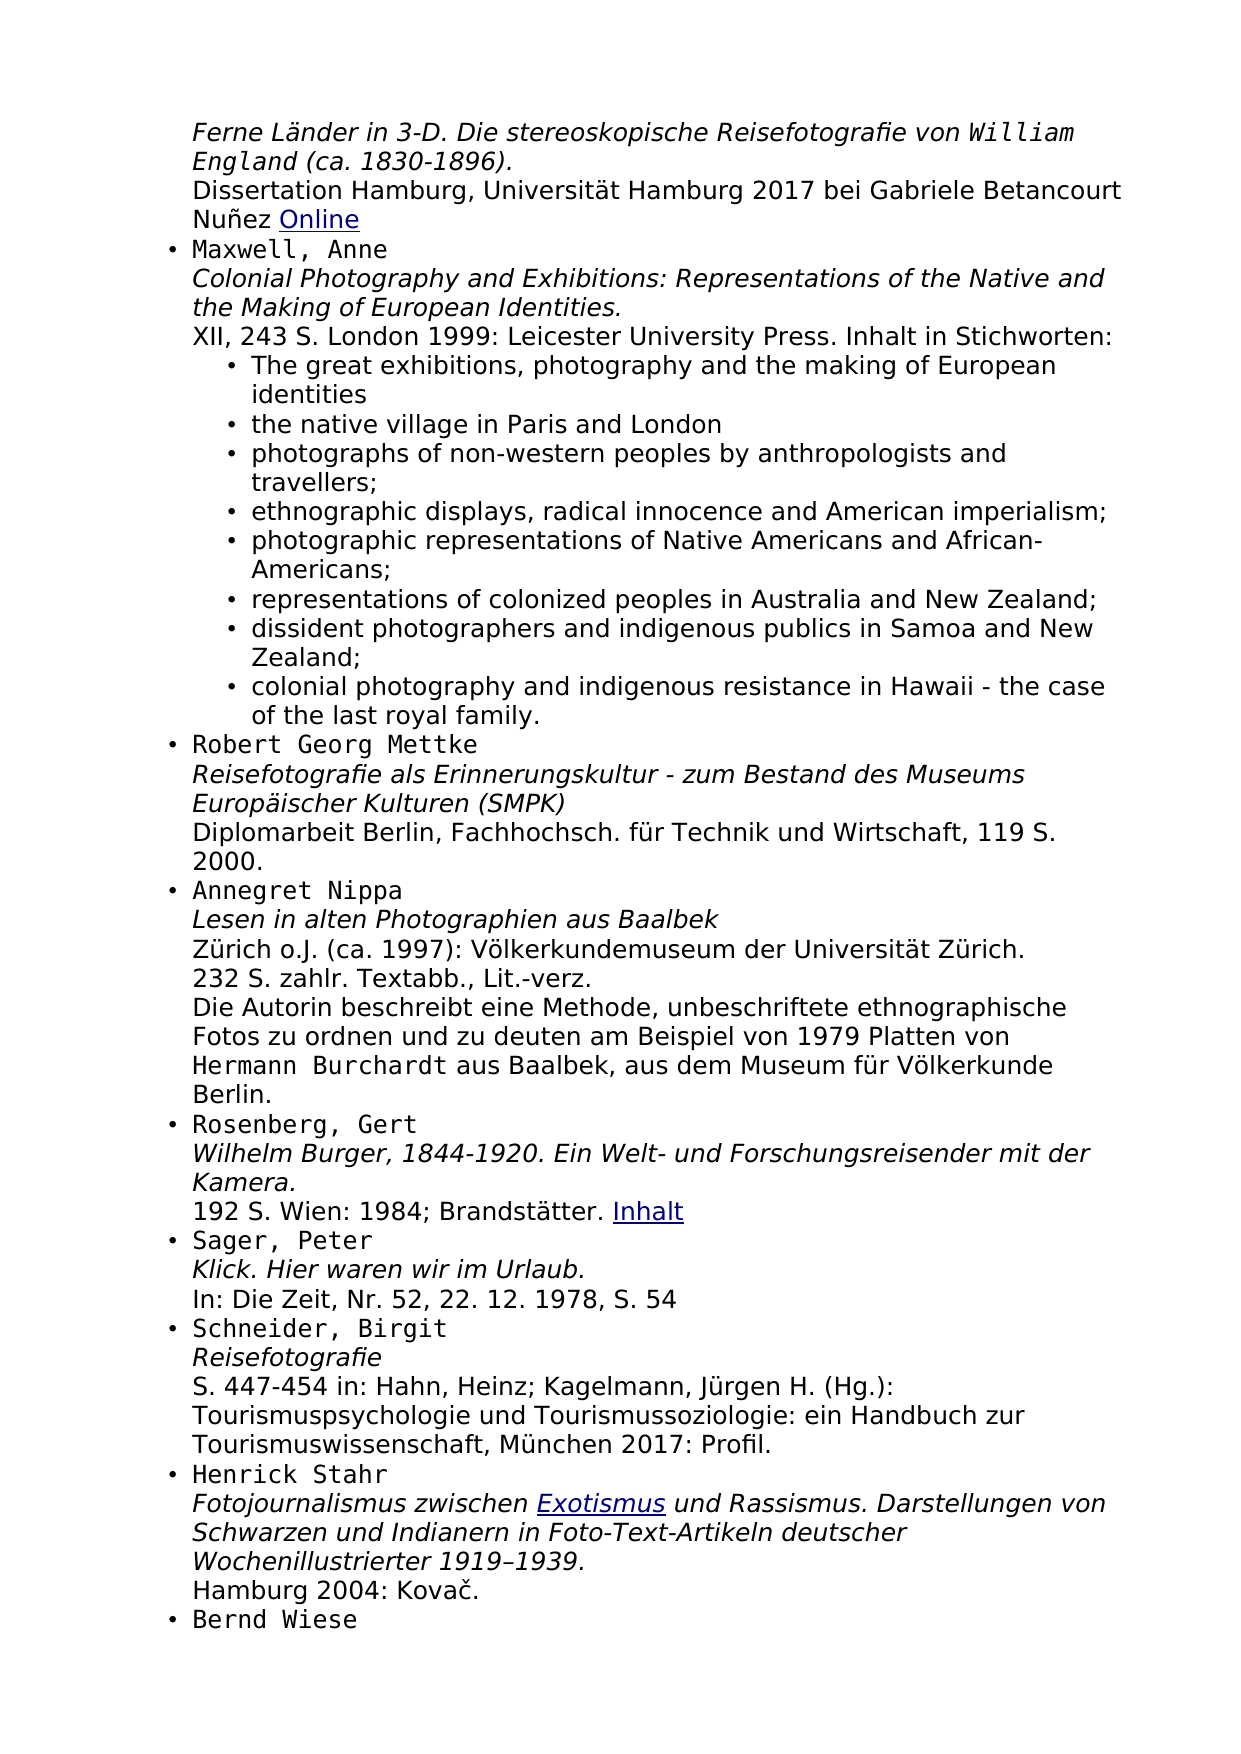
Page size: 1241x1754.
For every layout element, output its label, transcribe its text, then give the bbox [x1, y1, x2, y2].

list dissident photographers and indigenous publics in Samoa and New Zealand; [236, 614, 1122, 672]
list representations of colonized peoples in Australia and New Zealand; [236, 585, 1122, 614]
list Bernd Wiese [177, 1606, 1122, 1635]
list colonial photography and indigenous resistance in Hawaii - the case of the last royal family. [236, 672, 1122, 731]
list Sager, Peter Klick. Hier waren wir im Urlaub. In: Die Zeit, Nr. 52, 22. 12. 1978, S. 54 [177, 1226, 1122, 1314]
list Maxwell, Anne Colonial Photography and Exhibitions: Representations of the Native and the Making of European Identities. XII, 243 S. London 1999: Leicester University Press. Inhalt in Stichworten: [177, 235, 1122, 351]
list the native village in Paris and London [236, 410, 1122, 439]
list photographs of non-western peoples by anthropologists and travellers; [236, 439, 1122, 497]
list ethnographic displays, radical innocence and American imperialism; [236, 497, 1122, 526]
list Rosenberg, Gert Wilhelm Burger, 1844-1920. Ein Welt- und Forschungsreisender mit der Kamera. 192 S. Wien: 1984; Brandstätter. Inhalt [177, 1110, 1122, 1226]
list Robert Georg Mettke Reisefotografie als Erinnerungskultur - zum Bestand des Museums Europäischer Kulturen (SMPK) Diplomarbeit Berlin, Fachhochsch. für Technik und Wirtschaft, 119 S. 2000. [177, 731, 1122, 876]
list The great exhibitions, photography and the making of European identities [236, 351, 1122, 410]
list Annegret Nippa Lesen in alten Photographien aus Baalbek Zürich o.J. (ca. 1997): Völkerkundemuseum der Universität Zürich. 232 S. zahlr. Textabb., Lit.-verz. Die Autorin beschreibt eine Methode, unbeschriftete ethnographische Fotos zu ordnen und zu deuten am Beispiel von 1979 Platten von Hermann Burchardt aus Baalbek, aus dem Museum für Völkerkunde Berlin. [177, 876, 1122, 1110]
list photographic representations of Native Americans and African-Americans; [236, 526, 1122, 585]
list Schneider, Birgit Reisefotografie S. 447-454 in: Hahn, Heinz; Kagelmann, Jürgen H. (Hg.): Tourismuspsychologie und Tourismussoziologie: ein Handbuch zur Tourismuswissenschaft, München 2017: Profil. [177, 1314, 1122, 1460]
list Henrick Stahr Fotojournalismus zwischen Exotismus und Rassismus. Darstellungen von Schwarzen und Indianern in Foto-Text-Artikeln deutscher Wochenillustrierter 1919–1939. Hamburg 2004: Kovač. [177, 1460, 1122, 1606]
list Ferne Länder in 3-D. Die stereoskopische Reisefotografie von William England (ca. 1830-1896). Dissertation Hamburg, Universität Hamburg 2017 bei Gabriele Betancourt Nuñez Online [177, 118, 1122, 235]
